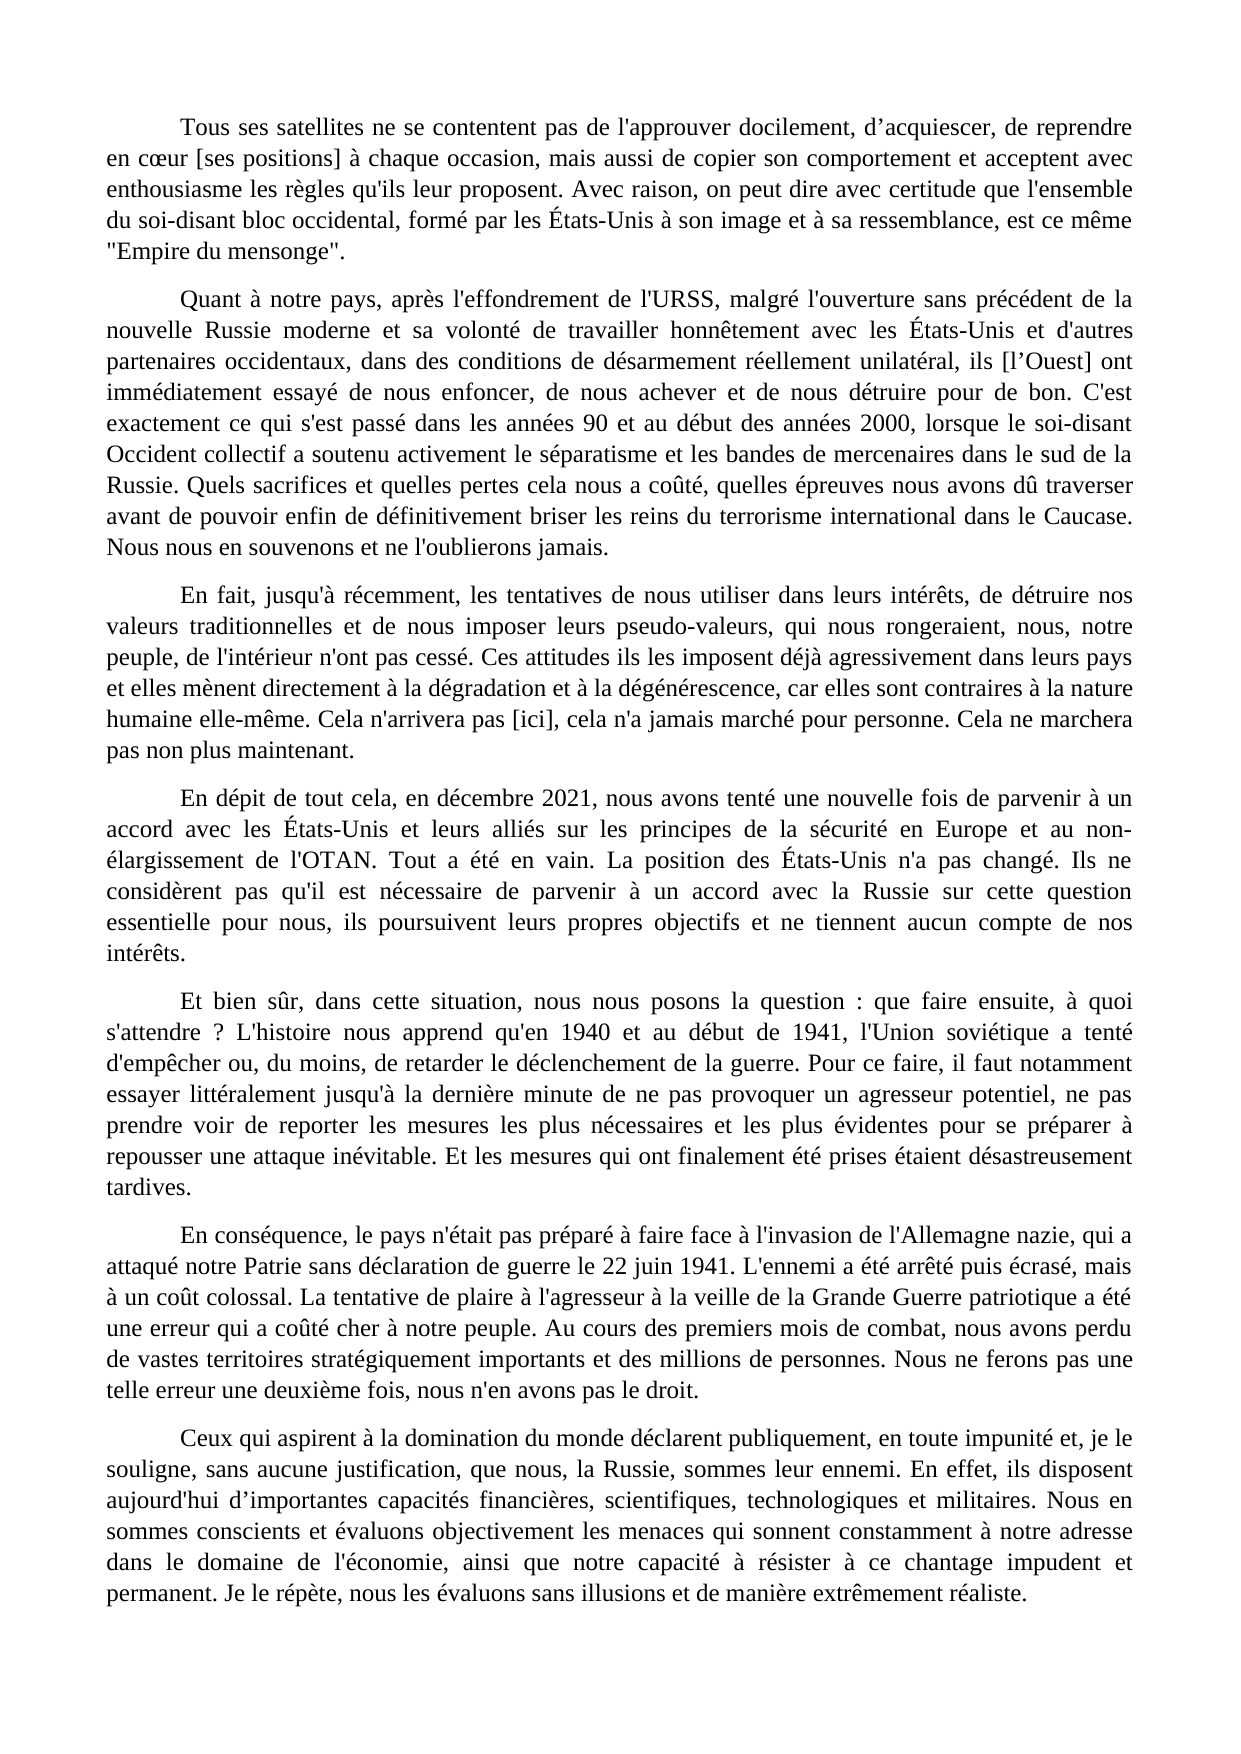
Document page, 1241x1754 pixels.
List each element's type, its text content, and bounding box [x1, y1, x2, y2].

text Quant à notre pays, après l'effondrement de l'URSS, malgré l'ouverture sans précédent de la nouvelle Russie moderne et sa volonté de travailler honnêtement avec les États-Unis et d'autres partenaires occidentaux, dans des conditions de désarmement réellement unilatéral, ils [l’Ouest] ont immédiatement essayé de nous enfoncer, de nous achever et de nous détruire pour de bon. C'est exactement ce qui s'est passé dans les années 90 et au début des années 2000, lorsque le soi-disant Occident collectif a soutenu activement le séparatisme et les bandes de mercenaires dans le sud de la Russie. Quels sacrifices et quelles pertes cela nous a coûté, quelles épreuves nous avons dû traverser avant de pouvoir enfin de définitivement briser les reins du terrorisme international dans le Caucase. Nous nous en souvenons et ne l'oublierons jamais. [106, 284, 1134, 561]
text En dépit de tout cela, en décembre 2021, nous avons tenté une nouvelle fois de parvenir à un accord avec les États-Unis et leurs alliés sur les principes de la sécurité en Europe et au non-élargissement de l'OTAN. Tout a été en vain. La position des États-Unis n'a pas changé. Ils ne considèrent pas qu'il est nécessaire de parvenir à un accord avec la Russie sur cette question essentielle pour nous, ils poursuivent leurs propres objectifs et ne tiennent aucun compte de nos intérêts. [106, 783, 1134, 967]
text En conséquence, le pays n'était pas préparé à faire face à l'invasion de l'Allemagne nazie, qui a attaqué notre Patrie sans déclaration de guerre le 22 juin 1941. L'ennemi a été arrêté puis écrasé, mais à un coût colossal. La tentative de plaire à l'agresseur à la veille de la Grande Guerre patriotique a été une erreur qui a coûté cher à notre peuple. Au cours des premiers mois de combat, nous avons perdu de vastes territoires stratégiquement importants et des millions de personnes. Nous ne ferons pas une telle erreur une deuxième fois, nous n'en avons pas le droit. [106, 1220, 1134, 1404]
text En fait, jusqu'à récemment, les tentatives de nous utiliser dans leurs intérêts, de détruire nos valeurs traditionnelles et de nous imposer leurs pseudo-valeurs, qui nous rongeraient, nous, notre peuple, de l'intérieur n'ont pas cessé. Ces attitudes ils les imposent déjà agressivement dans leurs pays et elles mènent directement à la dégradation et à la dégénérescence, car elles sont contraires à la nature humaine elle-même. Cela n'arrivera pas [ici], cela n'a jamais marché pour personne. Cela ne marchera pas non plus maintenant. [106, 580, 1134, 764]
text Tous ses satellites ne se contentent pas de l'approuver docilement, d’acquiescer, de reprendre en cœur [ses positions] à chaque occasion, mais aussi de copier son comportement et acceptent avec enthousiasme les règles qu'ils leur proposent. Avec raison, on peut dire avec certitude que l'ensemble du soi-disant bloc occidental, formé par les États-Unis à son image et à sa ressemblance, est ce même "Empire du mensonge". [106, 112, 1134, 265]
text Et bien sûr, dans cette situation, nous nous posons la question : que faire ensuite, à quoi s'attendre ? L'histoire nous apprend qu'en 1940 et au début de 1941, l'Union soviétique a tenté d'empêcher ou, du moins, de retarder le déclenchement de la guerre. Pour ce faire, il faut notamment essayer littéralement jusqu'à la dernière minute de ne pas provoquer un agresseur potentiel, ne pas prendre voir de reporter les mesures les plus nécessaires et les plus évidentes pour se préparer à repousser une attaque inévitable. Et les mesures qui ont finalement été prises étaient désastreusement tardives. [106, 986, 1134, 1201]
text Ceux qui aspirent à la domination du monde déclarent publiquement, en toute impunité et, je le souligne, sans aucune justification, que nous, la Russie, sommes leur ennemi. En effet, ils disposent aujourd'hui d’importantes capacités financières, scientifiques, technologiques et militaires. Nous en sommes conscients et évaluons objectivement les menaces qui sonnent constamment à notre adresse dans le domaine de l'économie, ainsi que notre capacité à résister à ce chantage impudent et permanent. Je le répète, nous les évaluons sans illusions et de manière extrêmement réaliste. [106, 1423, 1134, 1607]
